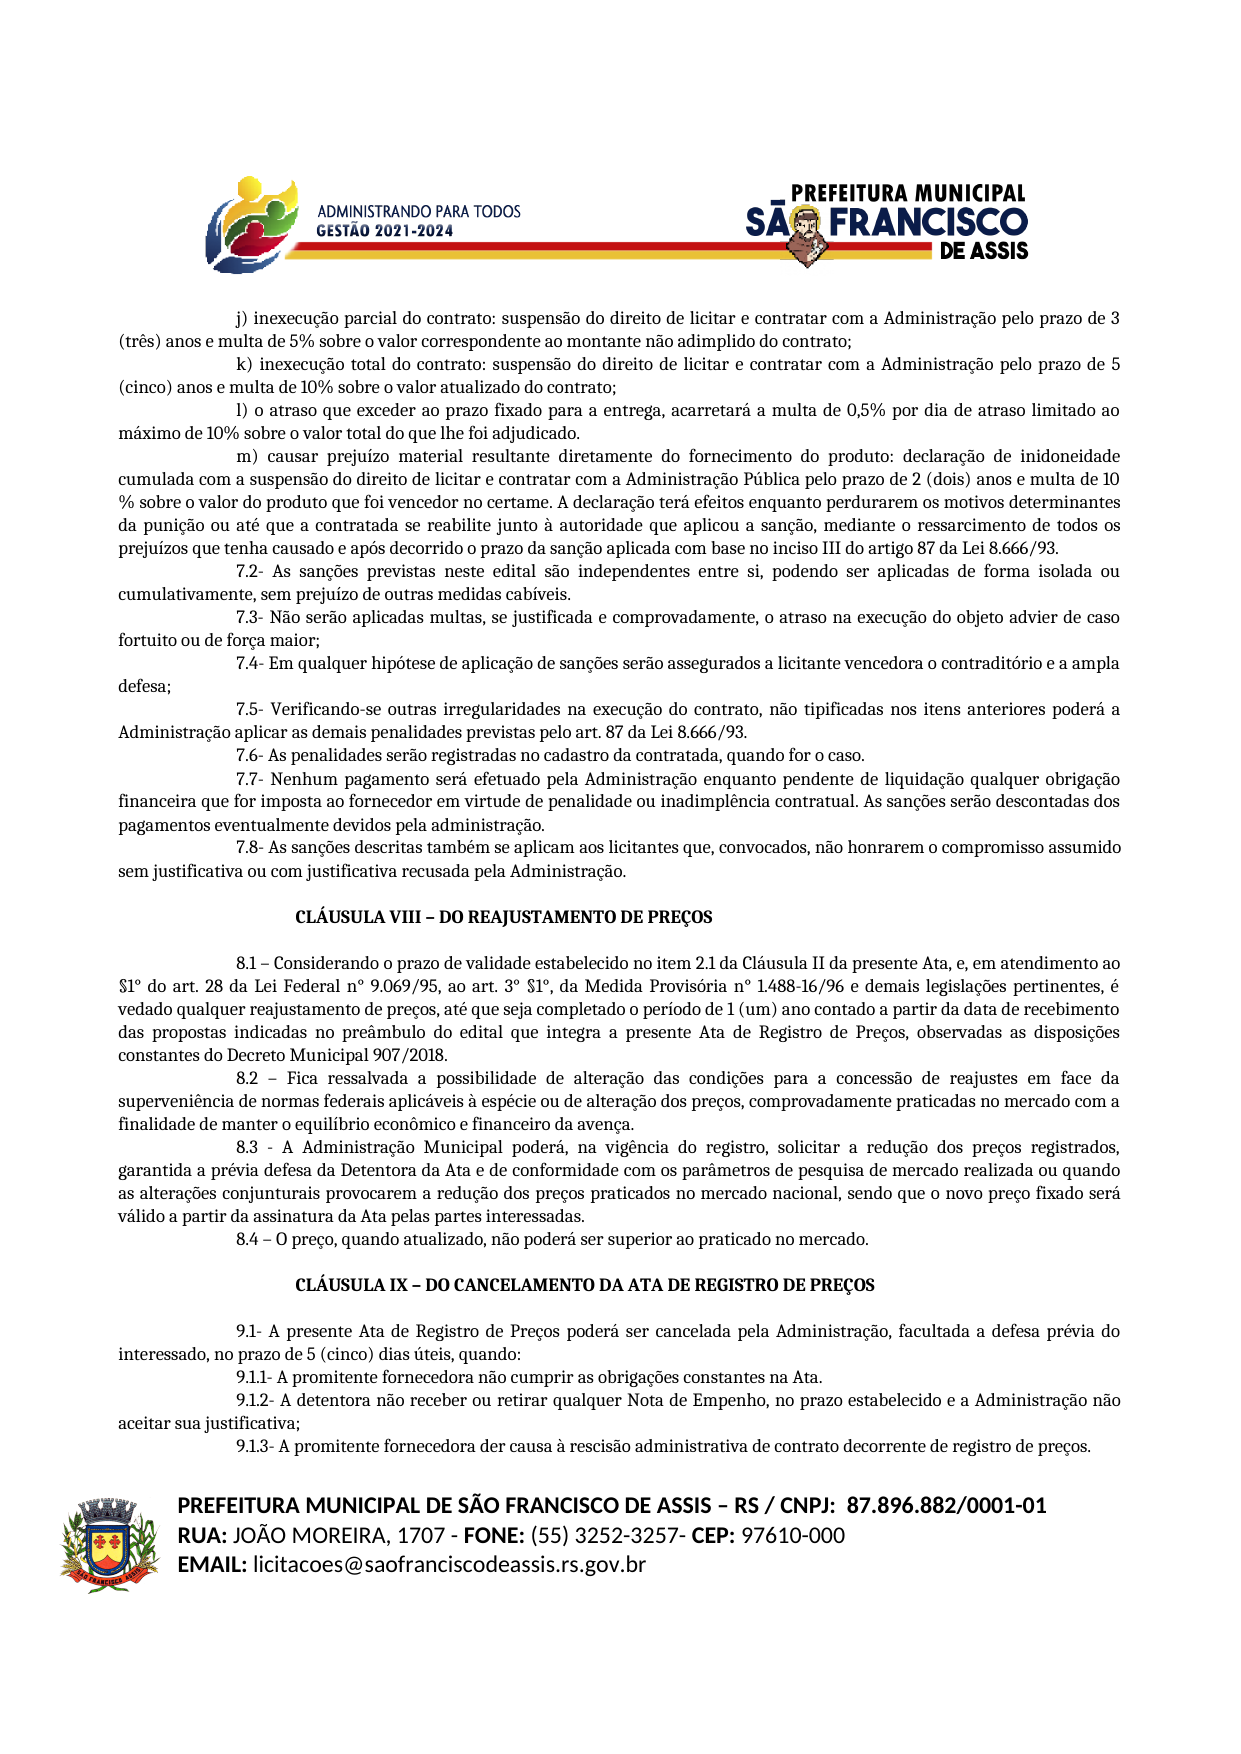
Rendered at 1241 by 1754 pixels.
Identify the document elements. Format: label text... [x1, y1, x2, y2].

text m) causar prejuízo material resultante diretamente do fornecimento do produto: declaração de inidoneidade cumulada com a suspensão do direito de licitar e contratar com a Administração Pública pelo prazo de 2 (dois) anos e multa de 10 % sobre o valor do produto que foi vencedor no certame. A declaração terá efeitos enquanto perdurarem os motivos determinantes da punição ou até que a contratada se reabilite junto à autoridade que aplicou a sanção, mediante o ressarcimento de todos os prejuízos que tenha causado e após decorrido o prazo da sanção aplicada com base no inciso III do artigo 87 da Lei 8.666/93. [118, 446, 1122, 559]
text 8.3 - A Administração Municipal poderá, na vigência do registro, solicitar a redução dos preços registrados, garantida a prévia defesa da Detentora da Ata e de conformidade com os parâmetros de pesquisa de mercado realizada ou quando as alterações conjunturais provocarem a redução dos preços praticados no mercado nacional, sendo que o novo preço fixado será válido a partir da assinatura da Ata pelas partes interessadas. [118, 1136, 1122, 1227]
text 9.1.1- A promitente fornecedora não cumprir as obrigações constantes na Ata. [118, 1367, 1122, 1388]
text 7.6- As penalidades serão registradas no cadastro da contratada, quando for o caso. [118, 745, 1122, 767]
text 7.4- Em qualquer hipótese de aplicação de sanções serão assegurados a licitante vencedora o contraditório e a ampla defesa; [118, 653, 1122, 697]
text 8.1 – Considerando o prazo de validade estabelecido no item 2.1 da Cláusula II da presente Ata, e, em atendimento ao §1° do art. 28 da Lei Federal n° 9.069/95, ao art. 3° §1°, da Medida Provisória n° 1.488-16/96 e demais legislações pertinentes, é vedado qualquer reajustamento de preços, até que seja completado o período de 1 (um) ano contado a partir da data de recebimento das propostas indicadas no preâmbulo do edital que integra a presente Ata de Registro de Preços, observadas as disposições constantes do Decreto Municipal 907/2018. [118, 952, 1122, 1066]
text CLÁUSULA IX – DO CANCELAMENTO DA ATA DE REGISTRO DE PREÇOS [118, 1274, 1122, 1296]
text 7.3- Não serão aplicadas multas, se justificada e comprovadamente, o atraso na execução do objeto advier de caso fortuito ou de força maior; [118, 607, 1122, 651]
text 9.1.2- A detentora não receber ou retirar qualquer Nota de Empenho, no prazo estabelecido e a Administração não aceitar sua justificativa; [118, 1389, 1122, 1434]
text k) inexecução total do contrato: suspensão do direito de licitar e contratar com a Administração pelo prazo de 5 (cinco) anos e multa de 10% sobre o valor atualizado do contrato; [118, 354, 1122, 398]
text 7.2- As sanções previstas neste edital são independentes entre si, podendo ser aplicadas de forma isolada ou cumulativamente, sem prejuízo de outras medidas cabíveis. [118, 561, 1122, 605]
text 7.8- As sanções descritas também se aplicam aos licitantes que, convocados, não honrarem o compromisso assumido sem justificativa ou com justificativa recusada pela Administração. [118, 837, 1122, 882]
text 9.1- A presente Ata de Registro de Preços poderá ser cancelada pela Administração, facultada a defesa prévia do interessado, no prazo de 5 (cinco) dias úteis, quando: [118, 1321, 1122, 1365]
text 7.5- Verificando-se outras irregularidades na execução do contrato, não tipificadas nos itens anteriores poderá a Administração aplicar as demais penalidades previstas pelo art. 87 da Lei 8.666/93. [118, 699, 1122, 743]
text 9.1.3- A promitente fornecedora der causa à rescisão administrativa de contrato decorrente de registro de preços. [118, 1436, 1122, 1457]
text 7.7- Nenhum pagamento será efetuado pela Administração enquanto pendente de liquidação qualquer obrigação financeira que for imposta ao fornecedor em virtude de penalidade ou inadimplência contratual. As sanções serão descontadas dos pagamentos eventualmente devidos pela administração. [118, 768, 1122, 836]
text j) inexecução parcial do contrato: suspensão do direito de licitar e contratar com a Administração pelo prazo de 3 (três) anos e multa de 5% sobre o valor correspondente ao montante não adimplido do contrato; [118, 308, 1122, 352]
text 8.2 – Fica ressalvada a possibilidade de alteração das condições para a concessão de reajustes em face da superveniência de normas federais aplicáveis à espécie ou de alteração dos preços, comprovadamente praticadas no mercado com a finalidade de manter o equilíbrio econômico e financeiro da avença. [118, 1067, 1122, 1135]
text l) o atraso que exceder ao prazo fixado para a entrega, acarretará a multa de 0,5% por dia de atraso limitado ao máximo de 10% sobre o valor total do que lhe foi adjudicado. [118, 400, 1122, 444]
text 8.4 – O preço, quando atualizado, não poderá ser superior ao praticado no mercado. [118, 1228, 1122, 1250]
text CLÁUSULA VIII – DO REAJUSTAMENTO DE PREÇOS [118, 906, 1122, 928]
